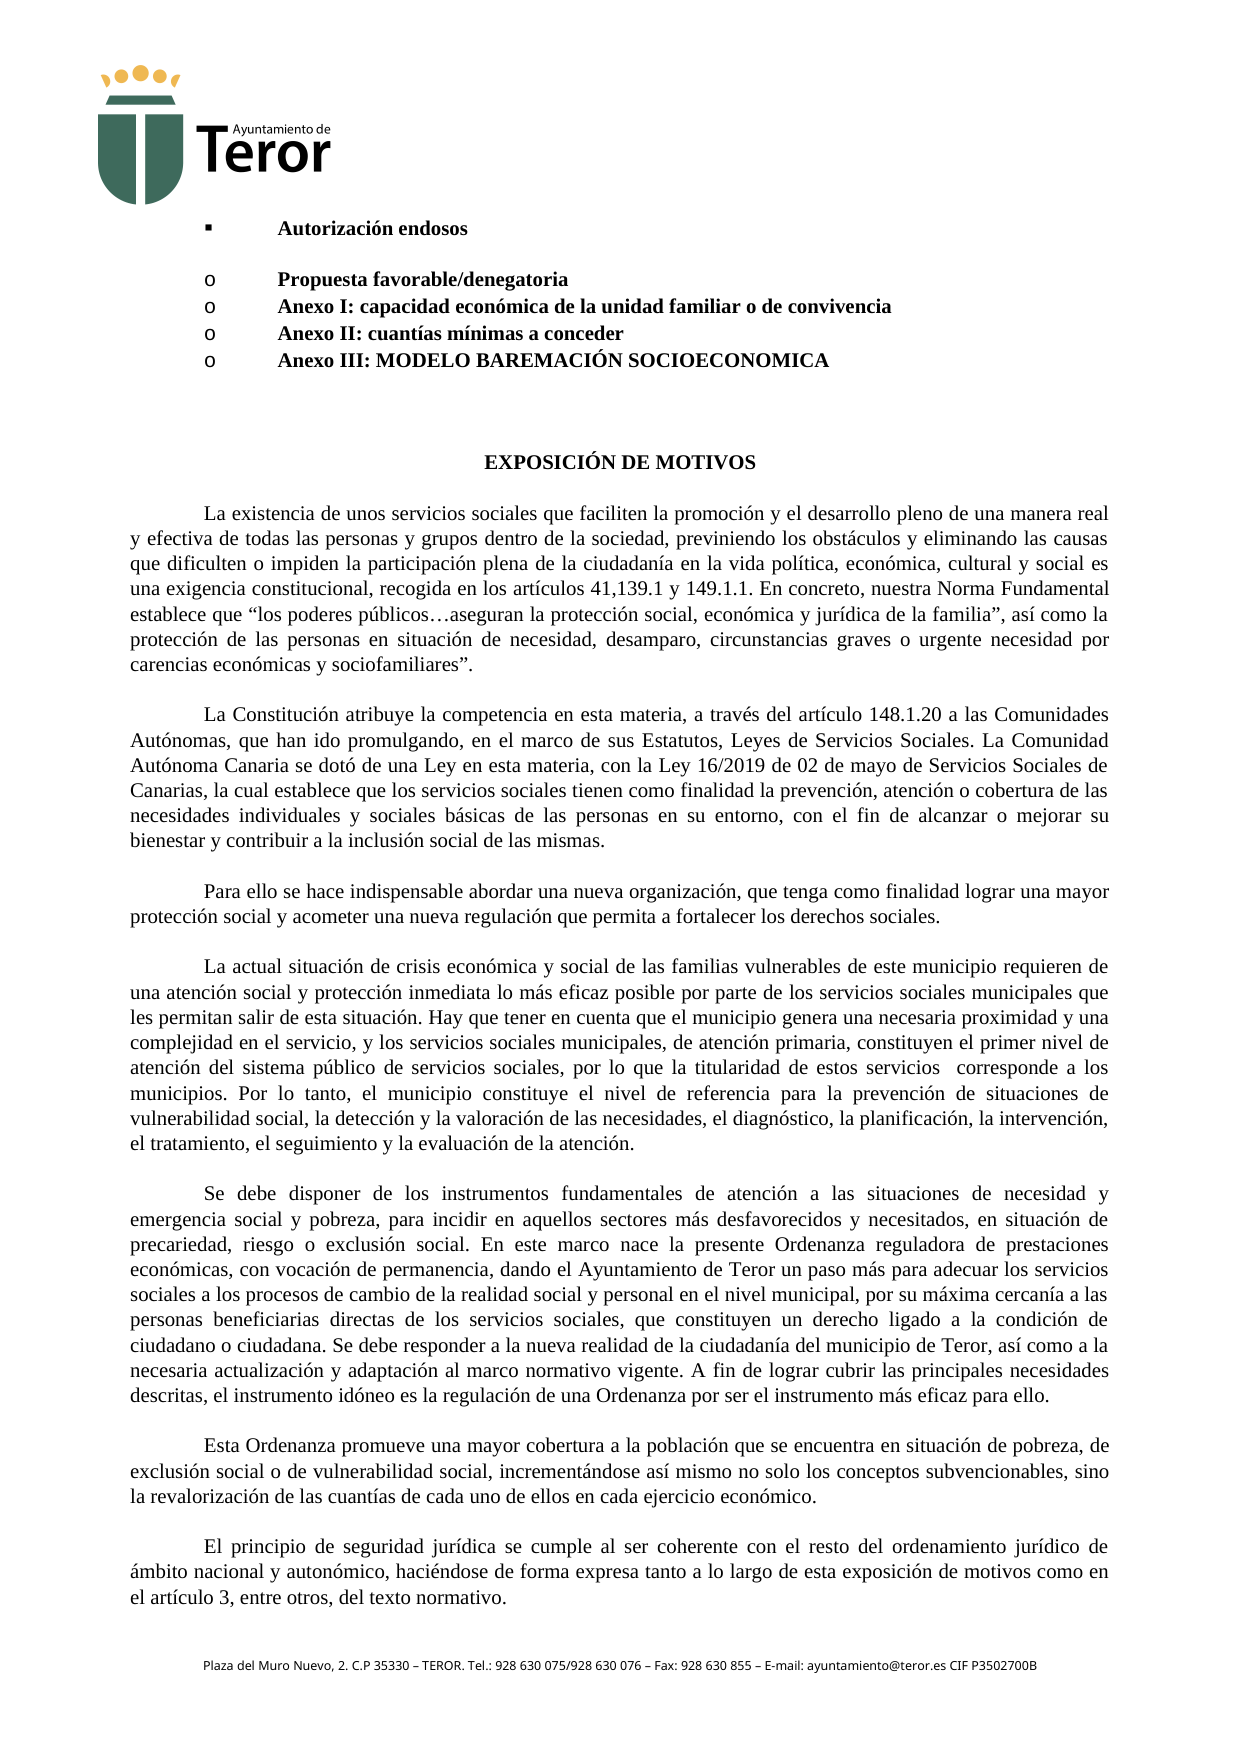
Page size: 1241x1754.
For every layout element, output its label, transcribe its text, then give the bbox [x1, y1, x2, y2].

text El principio de seguridad jurídica se cumple al ser coherente con el resto del ordenamiento jurídico de ámbito nacional y autonómico, haciéndose de forma expresa tanto a lo largo de esta exposición de motivos como en el artículo 3, entre otros, del texto normativo. [130, 1534, 1110, 1609]
text Para ello se hace indispensable abordar una nueva organización, que tenga como finalidad lograr una mayor protección social y acometer una nueva regulación que permita a fortalecer los derechos sociales. [130, 879, 1110, 928]
text Se debe disponer de los instrumentos fundamentales de atención a las situaciones de necesidad y emergencia social y pobreza, para incidir en aquellos sectores más desfavorecidos y necesitados, en situación de precariedad, riesgo o exclusión social. En este marco nace la presente Ordenanza reguladora de prestaciones económicas, con vocación de permanencia, dando el Ayuntamiento de Teror un paso más para adecuar los servicios sociales a los procesos de cambio de la realidad social y personal en el nivel municipal, por su máxima cercanía a las personas beneficiarias directas de los servicios sociales, que constituyen un derecho ligado a la condición de ciudadano o ciudadana. Se debe responder a la nueva realidad de la ciudadanía del municipio de Teror, así como a la necesaria actualización y adaptación al marco normativo vigente. A fin de lograr cubrir las principales necesidades descritas, el instrumento idóneo es la regulación de una Ordenanza por ser el instrumento más eficaz para ello. [130, 1181, 1110, 1407]
list Anexo III: MODELO BAREMACIÓN SOCIOECONOMICA [130, 348, 1110, 373]
text La existencia de unos servicios sociales que faciliten la promoción y el desarrollo pleno de una manera real y efectiva de todas las personas y grupos dentro de la sociedad, previniendo los obstáculos y eliminando las causas que dificulten o impiden la participación plena de la ciudadanía en la vida política, económica, cultural y social es una exigencia constitucional, recogida en los artículos 41,139.1 y 149.1.1. En concreto, nuestra Norma Fundamental establece que “los poderes públicos…aseguran la protección social, económica y jurídica de la familia”, así como la protección de las personas en situación de necesidad, desamparo, circunstancias graves o urgente necesidad por carencias económicas y sociofamiliares”. [130, 501, 1110, 676]
text La actual situación de crisis económica y social de las familias vulnerables de este municipio requieren de una atención social y protección inmediata lo más eficaz posible por parte de los servicios sociales municipales que les permitan salir de esta situación. Hay que tener en cuenta que el municipio genera una necesaria proximidad y una complejidad en el servicio, y los servicios sociales municipales, de atención primaria, constituyen el primer nivel de atención del sistema público de servicios sociales, por lo que la titularidad de estos servicios corresponde a los municipios. Por lo tanto, el municipio constituye el nivel de referencia para la prevención de situaciones de vulnerabilidad social, la detección y la valoración de las necesidades, el diagnóstico, la planificación, la intervención, el tratamiento, el seguimiento y la evaluación de la atención. [130, 954, 1110, 1155]
list Anexo I: capacidad económica de la unidad familiar o de convivencia [130, 294, 1110, 319]
text La Constitución atribuye la competencia en esta materia, a través del artículo 148.1.20 a las Comunidades Autónomas, que han ido promulgando, en el marco de sus Estatutos, Leyes de Servicios Sociales. La Comunidad Autónoma Canaria se dotó de una Ley en esta materia, con la Ley 16/2019 de 02 de mayo de Servicios Sociales de Canarias, la cual establece que los servicios sociales tienen como finalidad la prevención, atención o cobertura de las necesidades individuales y sociales básicas de las personas en su entorno, con el fin de alcanzar o mejorar su bienestar y contribuir a la inclusión social de las mismas. [130, 702, 1110, 852]
text EXPOSICIÓN DE MOTIVOS [130, 450, 1110, 474]
list Propuesta favorable/denegatoria [130, 267, 1110, 292]
list Anexo II: cuantías mínimas a conceder [130, 321, 1110, 346]
text Esta Ordenanza promueve una mayor cobertura a la población que se encuentra en situación de pobreza, de exclusión social o de vulnerabilidad social, incrementándose así mismo no solo los conceptos subvencionables, sino la revalorización de las cuantías de cada uno de ellos en cada ejercicio económico. [130, 1433, 1110, 1508]
list Autorización endosos [130, 216, 1110, 240]
